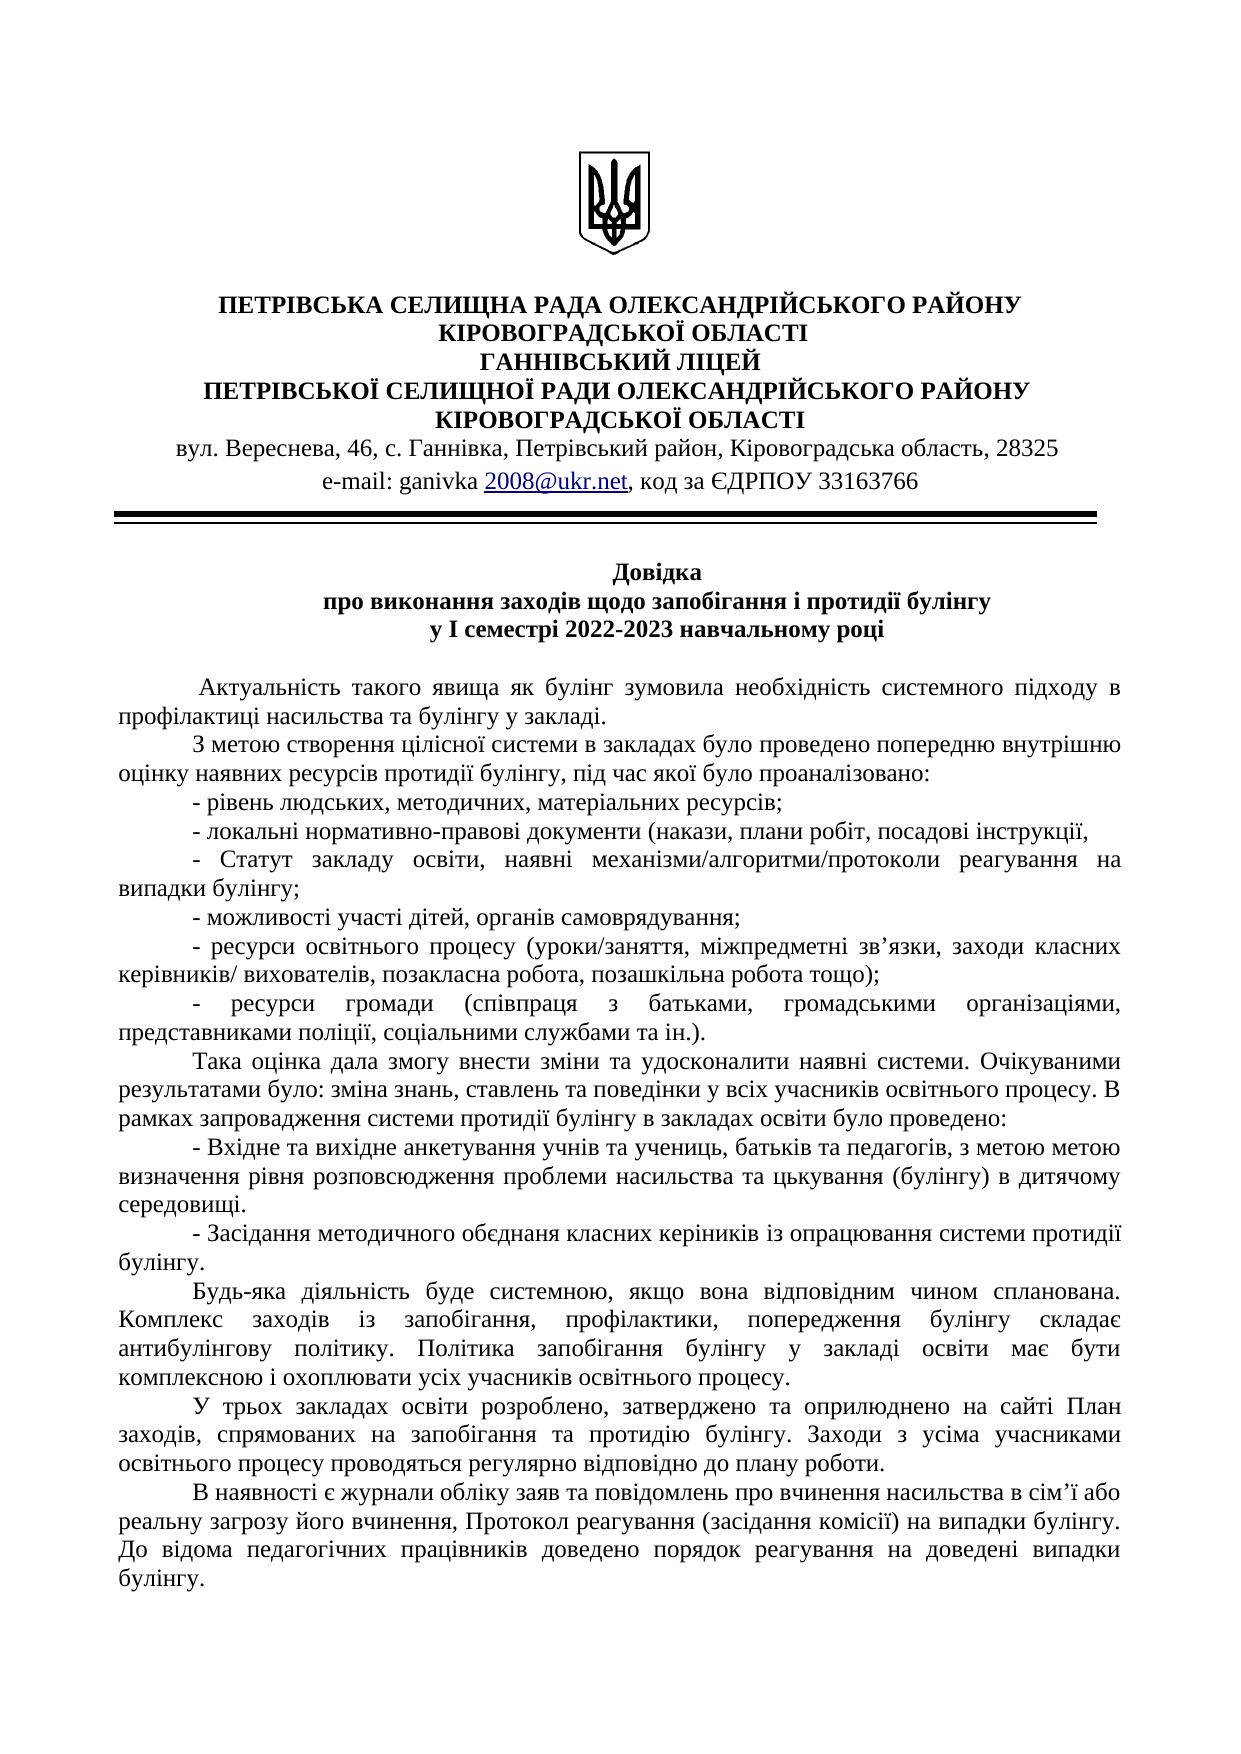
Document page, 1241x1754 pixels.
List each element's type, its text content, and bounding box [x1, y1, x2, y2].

text У трьох закладах освіти розроблено, затверджено та оприлюднено на сайті План заходів, спрямованих на запобігання та протидію булінгу. Заходи з усіма учасниками освітнього процесу проводяться регулярно відповідно до плану роботи. [118, 1391, 1122, 1477]
text КІРОВОГРАДСЬКОЇ ОБЛАСТІ [118, 318, 1122, 347]
text Довідка [118, 557, 1122, 586]
text - ресурси освітнього процесу (уроки/заняття, міжпредметні зв’язки, заходи класних керівників/ вихователів, позакласна робота, позашкільна робота тощо); [118, 931, 1122, 988]
text Будь-яка діяльність буде системною, якщо вона відповідним чином спланована. Комплекс заходів із запобігання, профілактики, попередження булінгу складає антибулінгову політику. Політика запобігання булінгу у закладі освіти має бути комплексною і охоплювати усіх учасників освітнього процесу. [118, 1276, 1122, 1391]
text - Вхідне та вихідне анкетування учнів та учениць, батьків та педагогів, з метою метою визначення рівня розповсюдження проблеми насильства та цькування (булінгу) в дитячому середовищі. [118, 1132, 1122, 1218]
text вул. Вереснева, 46, с. Ганнівка, Петрівський район, Кіровоградська область, 28325 [118, 433, 1122, 462]
text - ресурси громади (співпраця з батьками, громадськими організаціями, представниками поліції, соціальними службами та ін.). [118, 988, 1122, 1046]
text - Засідання методичного обєднаня класних керіників із опрацювання системи протидії булінгу. [118, 1218, 1122, 1276]
text ПЕТРІВСЬКОЇ СЕЛИЩНОЇ РАДИ ОЛЕКСАНДРІЙСЬКОГО РАЙОНУ [118, 376, 1122, 405]
text В наявності є журнали обліку заяв та повідомлень про вчинення насильства в сім’ї або реальну загрозу його вчинення, Протокол реагування (засідання комісії) на випадки булінгу. До відома педагогічних працівників доведено порядок реагування на доведені випадки булінгу. [118, 1477, 1122, 1592]
text - можливості участі дітей, органів самоврядування; [118, 902, 1122, 931]
text Актуальність такого явища як булінг зумовила необхідність системного підходу в профілактиці насильства та булінгу у закладі. [118, 672, 1122, 729]
text - локальні нормативно-правові документи (накази, плани робіт, посадові інструкції, [118, 816, 1122, 844]
text З метою створення цілісної системи в закладах було проведено попередню внутрішню оцінку наявних ресурсів протидії булінгу, під час якої було проаналізовано: [118, 729, 1122, 787]
text ПЕТРІВСЬКА СЕЛИЩНА РАДА ОЛЕКСАНДРІЙСЬКОГО РАЙОНУ [118, 290, 1122, 318]
text Така оцінка дала змогу внести зміни та удосконалити наявні системи. Очікуваними результатами було: зміна знань, ставлень та поведінки у всіх учасників освітнього процесу. В рамках запровадження системи протидії булінгу в закладах освіти було проведено: [118, 1046, 1122, 1132]
text у І семестрі 2022-2023 навчальному році [118, 614, 1122, 643]
text e-mail: ganivka 2008@ukr.net, код за ЄДРПОУ 33163766 [118, 466, 1122, 495]
text КІРОВОГРАДСЬКОЇ ОБЛАСТІ [118, 405, 1122, 433]
text - рівень людських, методичних, матеріальних ресурсів; [118, 787, 1122, 816]
text ГАННІВСЬКИЙ ЛІЦЕЙ [118, 347, 1122, 376]
text - Статут закладу освіти, наявні механізми/алгоритми/протоколи реагування на випадки булінгу; [118, 844, 1122, 902]
text про виконання заходів щодо запобігання і протидії булінгу [118, 586, 1122, 614]
